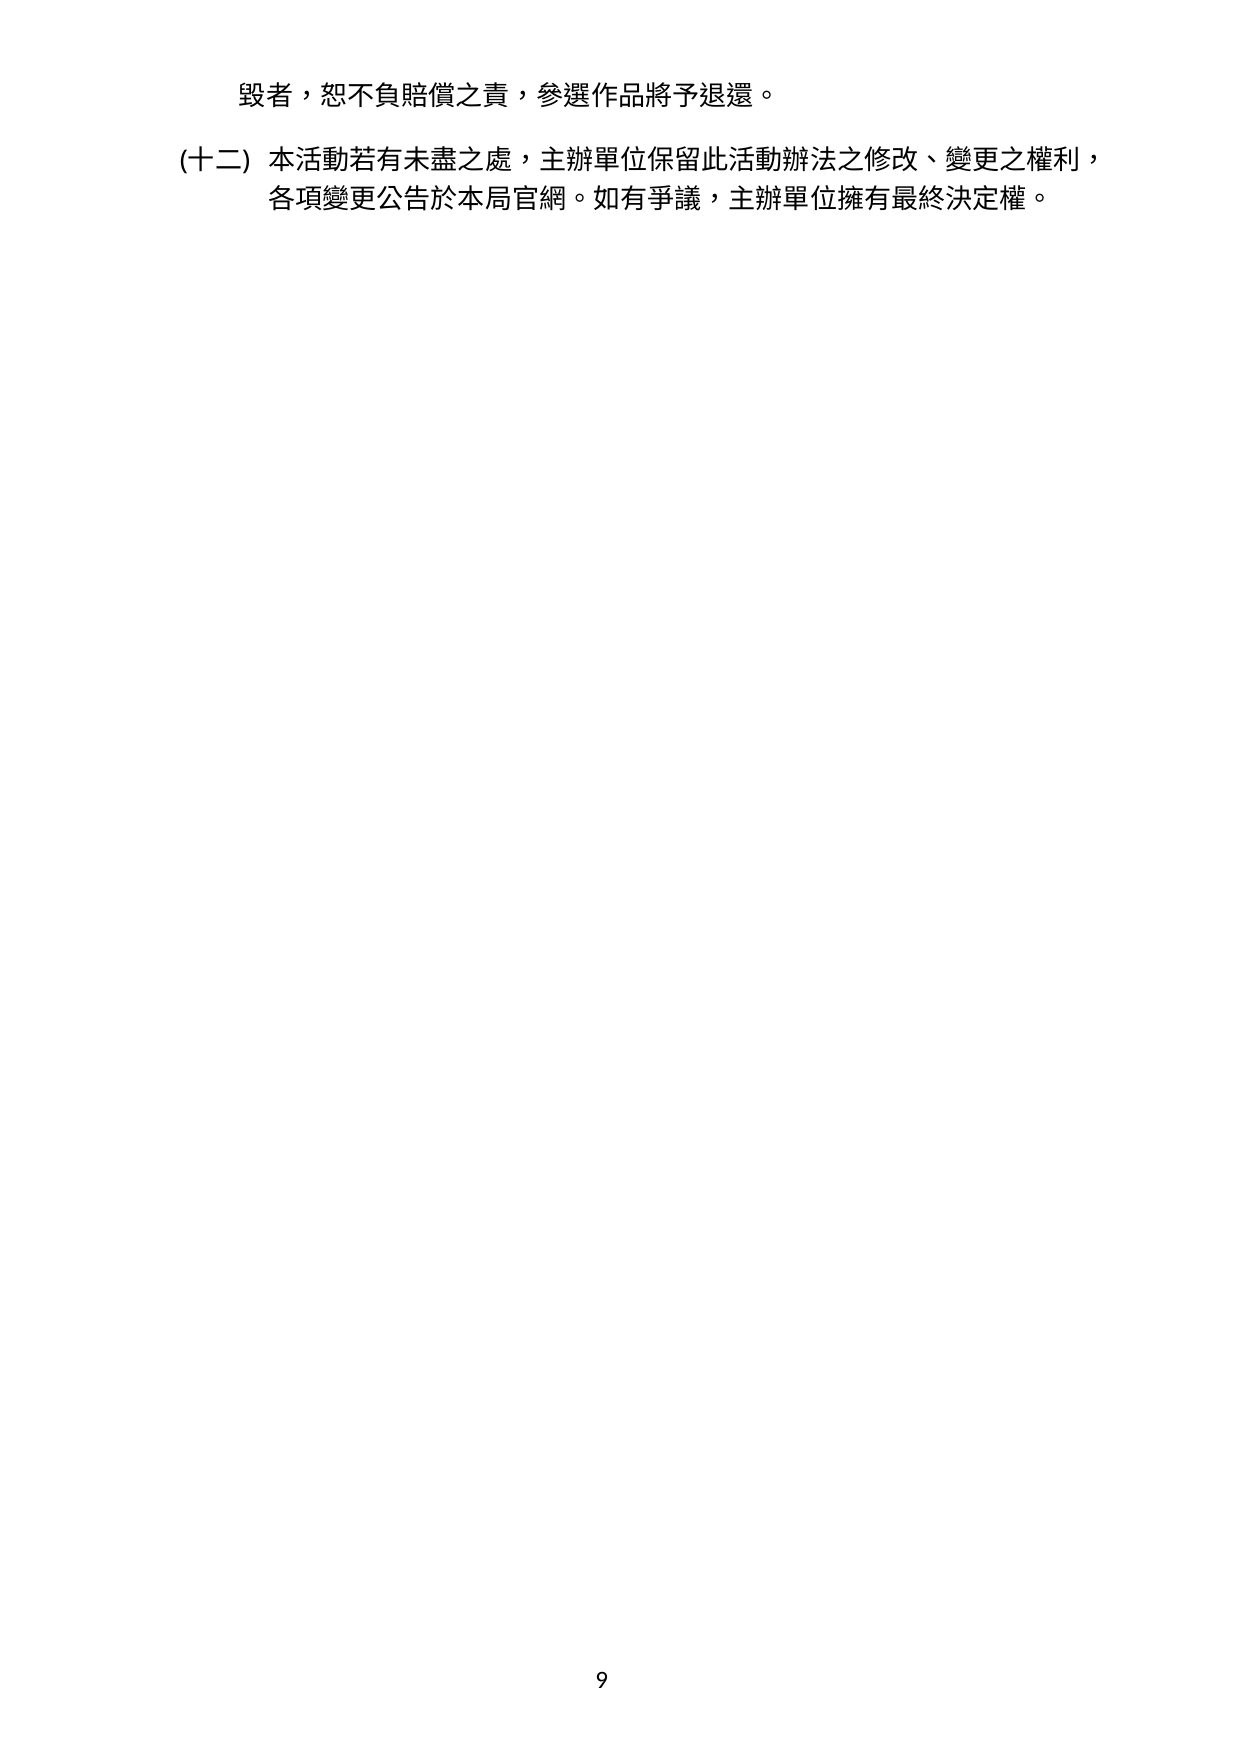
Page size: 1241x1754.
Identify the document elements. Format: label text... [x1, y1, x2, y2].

subtitle 毀者，恕不負賠償之責，參選作品將予退還。 [179, 74, 1090, 113]
subtitle 本活動若有未盡之處，主辦單位保留此活動辦法之修改、變更之權利，各項變更公告於本局官網。如有爭議，主辦單位擁有最終決定權。 [179, 138, 1090, 217]
